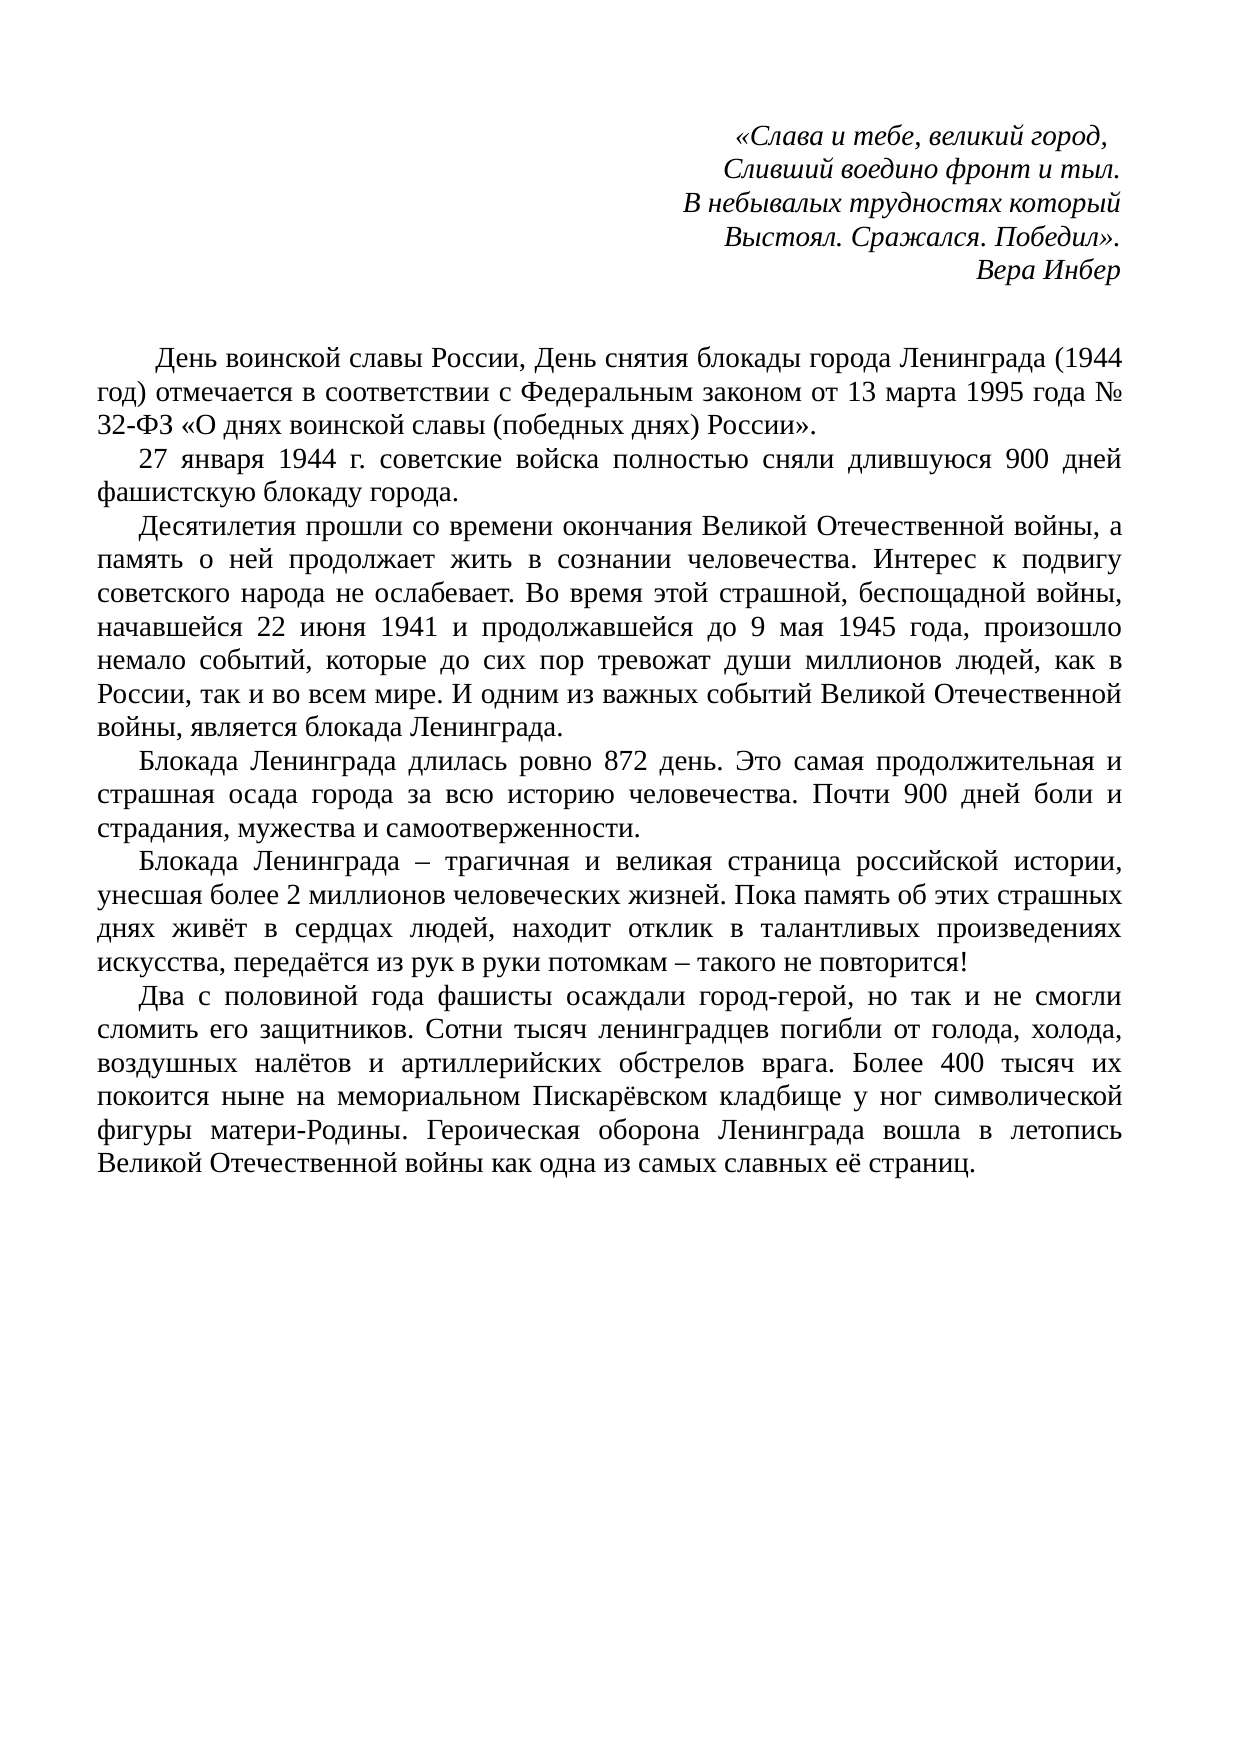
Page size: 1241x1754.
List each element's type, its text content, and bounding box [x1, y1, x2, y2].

text Блокада Ленинграда длилась ровно 872 день. Это самая продолжительная и страшная осада города за всю историю человечества. Почти 900 дней боли и страдания, мужества и самоотверженности. [97, 743, 1123, 843]
text Вера Инбер [97, 252, 1123, 286]
text 27 января 1944 г. советские войска полностью сняли длившуюся 900 дней фашистскую блокаду города. [97, 441, 1123, 508]
text Десятилетия прошли со времени окончания Великой Отечественной войны, а память о ней продолжает жить в сознании человечества. Интерес к подвигу советского народа не ослабевает. Во время этой страшной, беспощадной войны, начавшейся 22 июня 1941 и продолжавшейся до 9 мая 1945 года, произошло немало событий, которые до сих пор тревожат души миллионов людей, как в России, так и во всем мире. И одним из важных событий Великой Отечественной войны, является блокада Ленинграда. [97, 508, 1123, 743]
text Выстоял. Сражался. Победил». [97, 219, 1123, 252]
text Блокада Ленинграда – трагичная и великая страница российской истории, унесшая более 2 миллионов человеческих жизней. Пока память об этих страшных днях живёт в сердцах людей, находит отклик в талантливых произведениях искусства, передаётся из рук в руки потомкам – такого не повторится! [97, 843, 1123, 978]
text Два с половиной года фашисты осаждали город-герой, но так и не смогли сломить его защитников. Сотни тысяч ленинградцев погибли от голода, холода, воздушных налётов и артиллерийских обстрелов врага. Более 400 тысяч их покоится ныне на мемориальном Пискарёвском кладбище у ног символической фигуры матери-Родины. Героическая оборона Ленинграда вошла в летопись Великой Отечественной войны как одна из самых славных её страниц. [97, 978, 1123, 1179]
text День воинской славы России, День снятия блокады города Ленинграда (1944 год) отмечается в соответствии с Федеральным законом от 13 марта 1995 года № 32-ФЗ «О днях воинской славы (победных днях) России». [97, 340, 1123, 441]
text В небывалых трудностях который [97, 185, 1123, 219]
text «Слава и тебе, великий город, [97, 118, 1123, 152]
text Сливший воедино фронт и тыл. [97, 152, 1123, 185]
